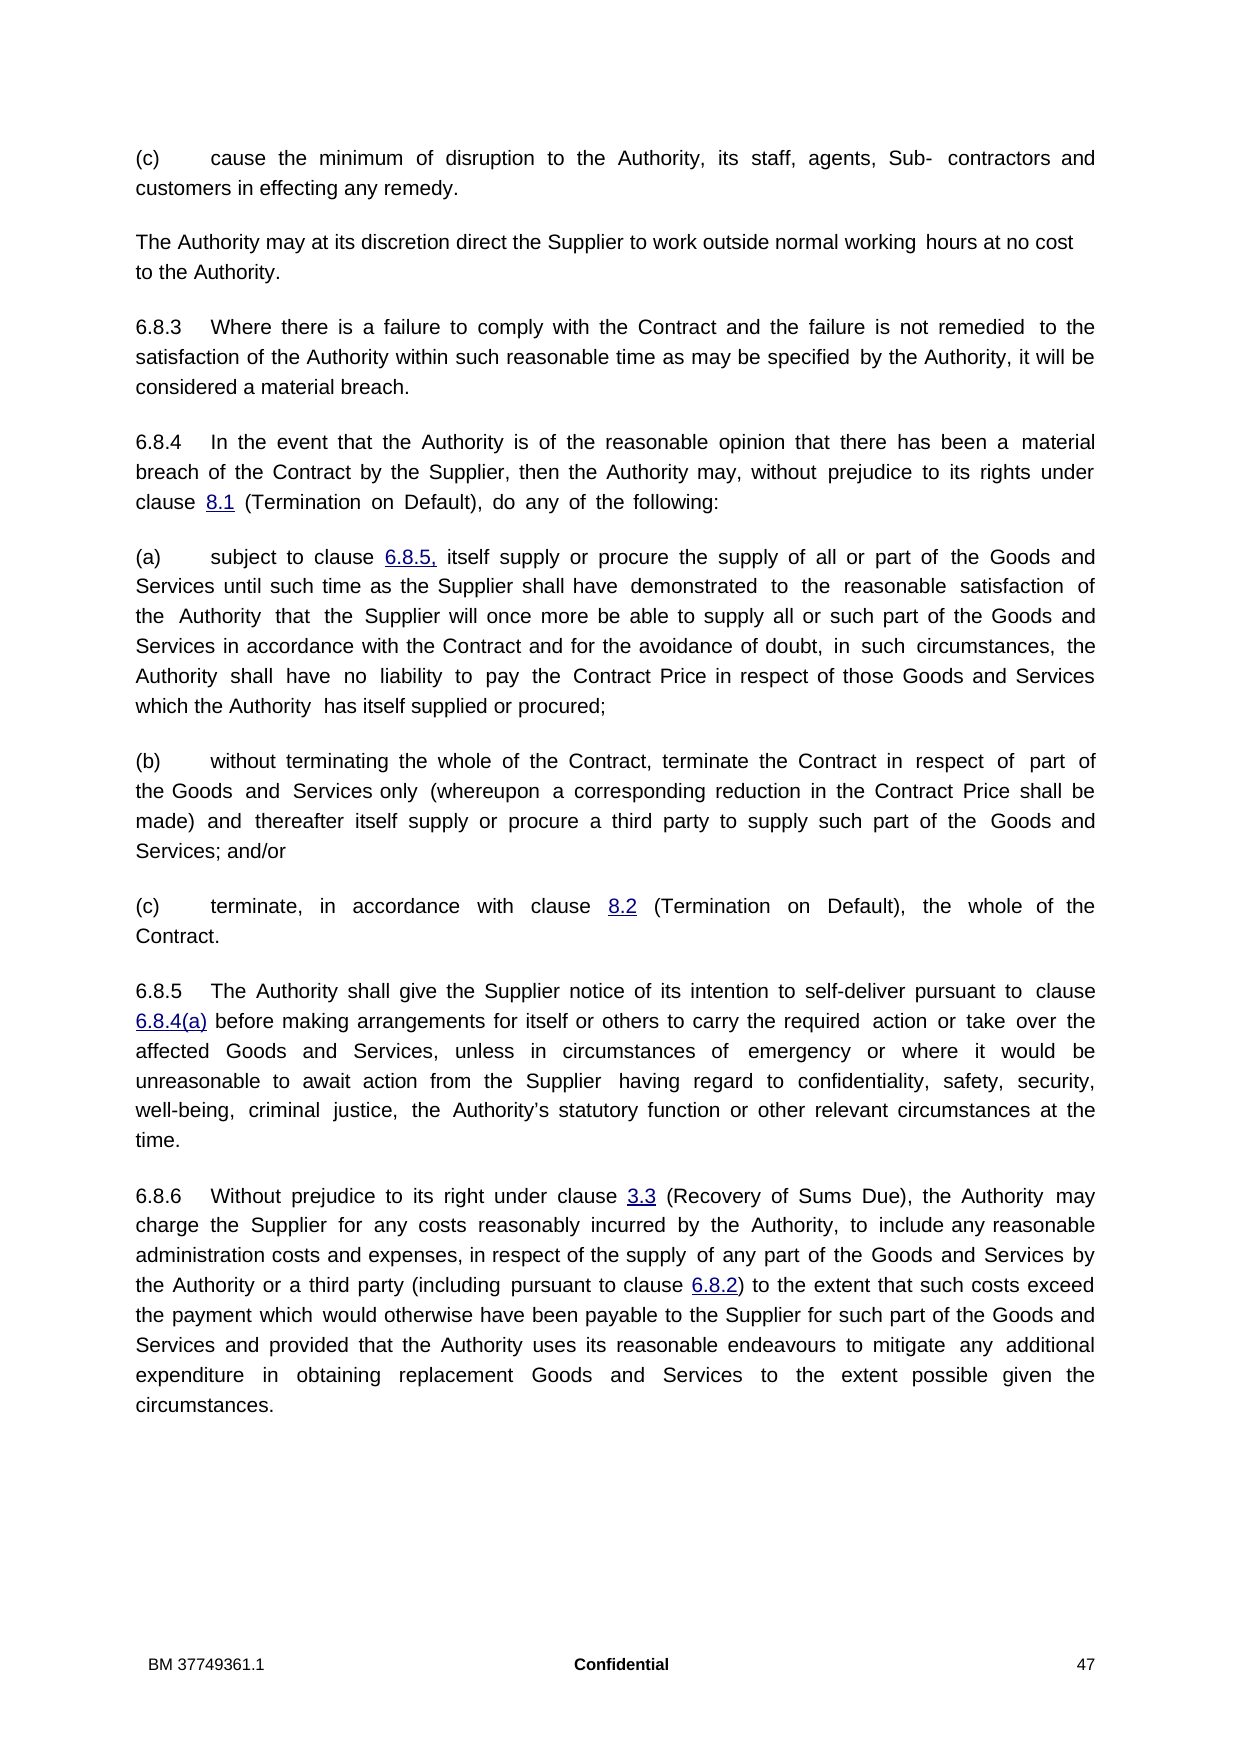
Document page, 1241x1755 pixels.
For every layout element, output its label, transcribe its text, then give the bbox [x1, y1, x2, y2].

list cause the minimum of disruption to the Authority, its staff, agents, Sub- contractors and customers in effecting any remedy. [135, 146, 1096, 199]
list Where there is a failure to comply with the Contract and the failure is not remedied to the satisfaction of the Authority within such reasonable time as may be specified by the Authority, it will be considered a material breach. [135, 315, 1095, 399]
list In the event that the Authority is of the reasonable opinion that there has been a material breach of the Contract by the Supplier, then the Authority may, without prejudice to its rights under clause 8.1 (Termination on Default), do any of the following: [135, 430, 1095, 513]
list The Authority shall give the Supplier notice of its intention to self-deliver pursuant to clause 6.8.4(a) before making arrangements for itself or others to carry the required action or take over the affected Goods and Services, unless in circumstances of emergency or where it would be unreasonable to await action from the Supplier having regard to confidentiality, safety, security, well-being, criminal justice, the Authority’s statutory function or other relevant circumstances at the time. [135, 979, 1096, 1152]
text The Authority may at its discretion direct the Supplier to work outside normal working hours at no cost to the Authority. [135, 230, 1094, 284]
list without terminating the whole of the Contract, terminate the Contract in respect of part of the Goods and Services only (whereupon a corresponding reduction in the Contract Price shall be made) and thereafter itself supply or procure a third party to supply such part of the Goods and Services; and/or [135, 749, 1096, 863]
list Without prejudice to its right under clause 3.3 (Recovery of Sums Due), the Authority may charge the Supplier for any costs reasonably incurred by the Authority, to include any reasonable administration costs and expenses, in respect of the supply of any part of the Goods and Services by the Authority or a third party (including pursuant to clause 6.8.2) to the extent that such costs exceed the payment which would otherwise have been payable to the Supplier for such part of the Goods and Services and provided that the Authority uses its reasonable endeavours to mitigate any additional expenditure in obtaining replacement Goods and Services to the extent possible given the circumstances. [135, 1183, 1096, 1417]
list terminate, in accordance with clause 8.2 (Termination on Default), the whole of the Contract. [135, 894, 1095, 948]
list subject to clause 6.8.5, itself supply or procure the supply of all or part of the Goods and Services until such time as the Supplier shall have demonstrated to the reasonable satisfaction of the Authority that the Supplier will once more be able to supply all or such part of the Goods and Services in accordance with the Contract and for the avoidance of doubt, in such circumstances, the Authority shall have no liability to pay the Contract Price in respect of those Goods and Services which the Authority has itself supplied or procured; [135, 544, 1096, 718]
